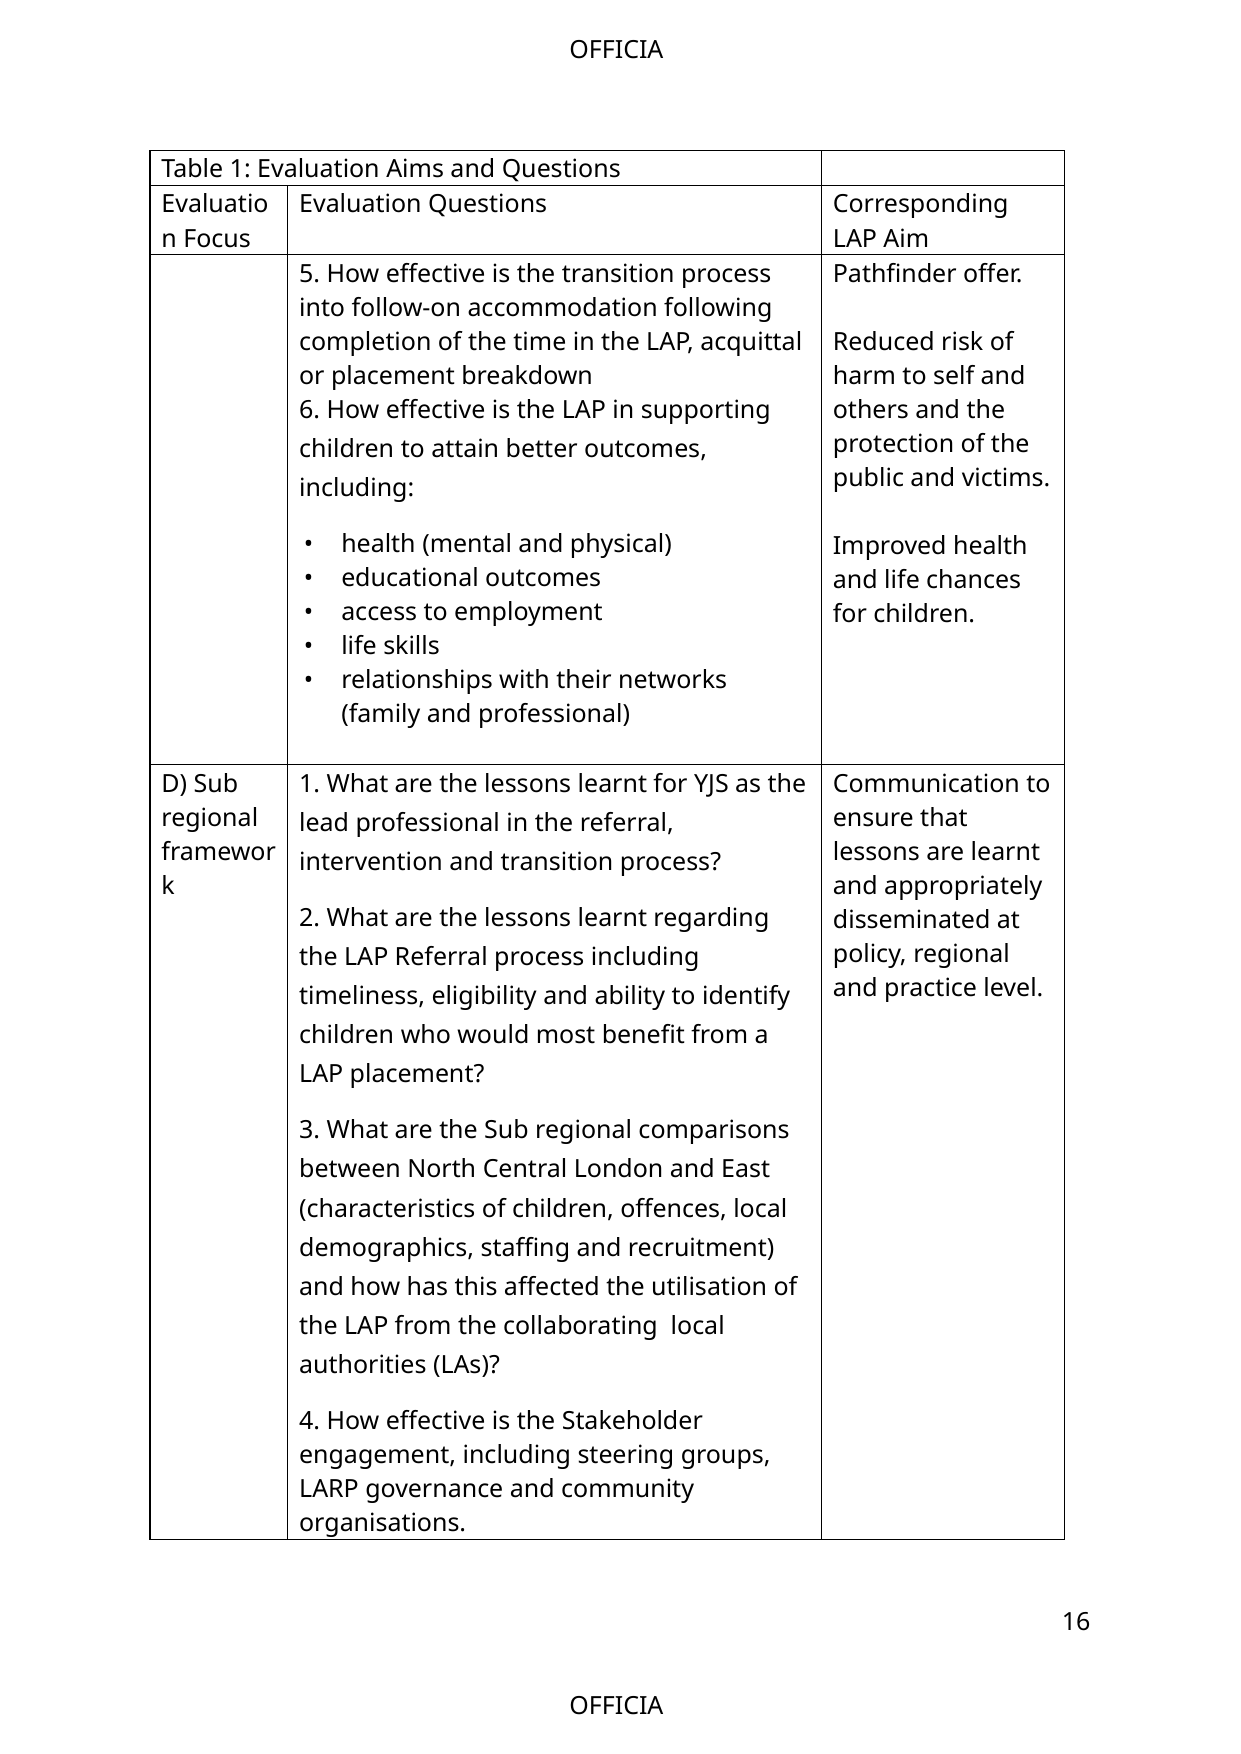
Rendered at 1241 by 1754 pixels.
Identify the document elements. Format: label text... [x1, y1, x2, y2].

table_cell Pathfinder offer. Reduced risk of harm to self and others and the protection of the public and victims. Improved health and life chances for children. [822, 255, 1064, 764]
table_cell Corresponding LAP Aim [822, 186, 1064, 254]
table_cell Evaluation Questions [288, 186, 821, 254]
table_header Table 1: Evaluation Aims and Questions [151, 151, 821, 185]
table_cell D) Sub regional framework [151, 765, 287, 1539]
table_cell [151, 255, 287, 764]
table_header [822, 151, 1064, 185]
table_cell Communication to ensure that lessons are learnt and appropriately disseminated at policy, regional and practice level. [822, 765, 1064, 1539]
table_cell Evaluation Focus [151, 186, 287, 254]
table_cell 1. What are the lessons learnt for YJS as the lead professional in the referral, intervention and transition process? 2. What are the lessons learnt regarding the LAP Referral process including timeliness, eligibility and ability to identify children who would most benefit from a LAP placement? 3. What are the Sub regional comparisons between North Central London and East (characteristics of children, offences, local demographics, staffing and recruitment) and how has this affected the utilisation of the LAP from the collaborating local authorities (LAs)? 4. How effective is the Stakeholder engagement, including steering groups, LARP governance and community organisations. [288, 765, 821, 1539]
table_cell 5. How effective is the transition process into follow-on accommodation following completion of the time in the LAP, acquittal or placement breakdown 6. How effective is the LAP in supporting children to attain better outcomes, including: health (mental and physical) educational outcomes access to employment life skills relationships with their networks (family and professional) [288, 255, 821, 764]
